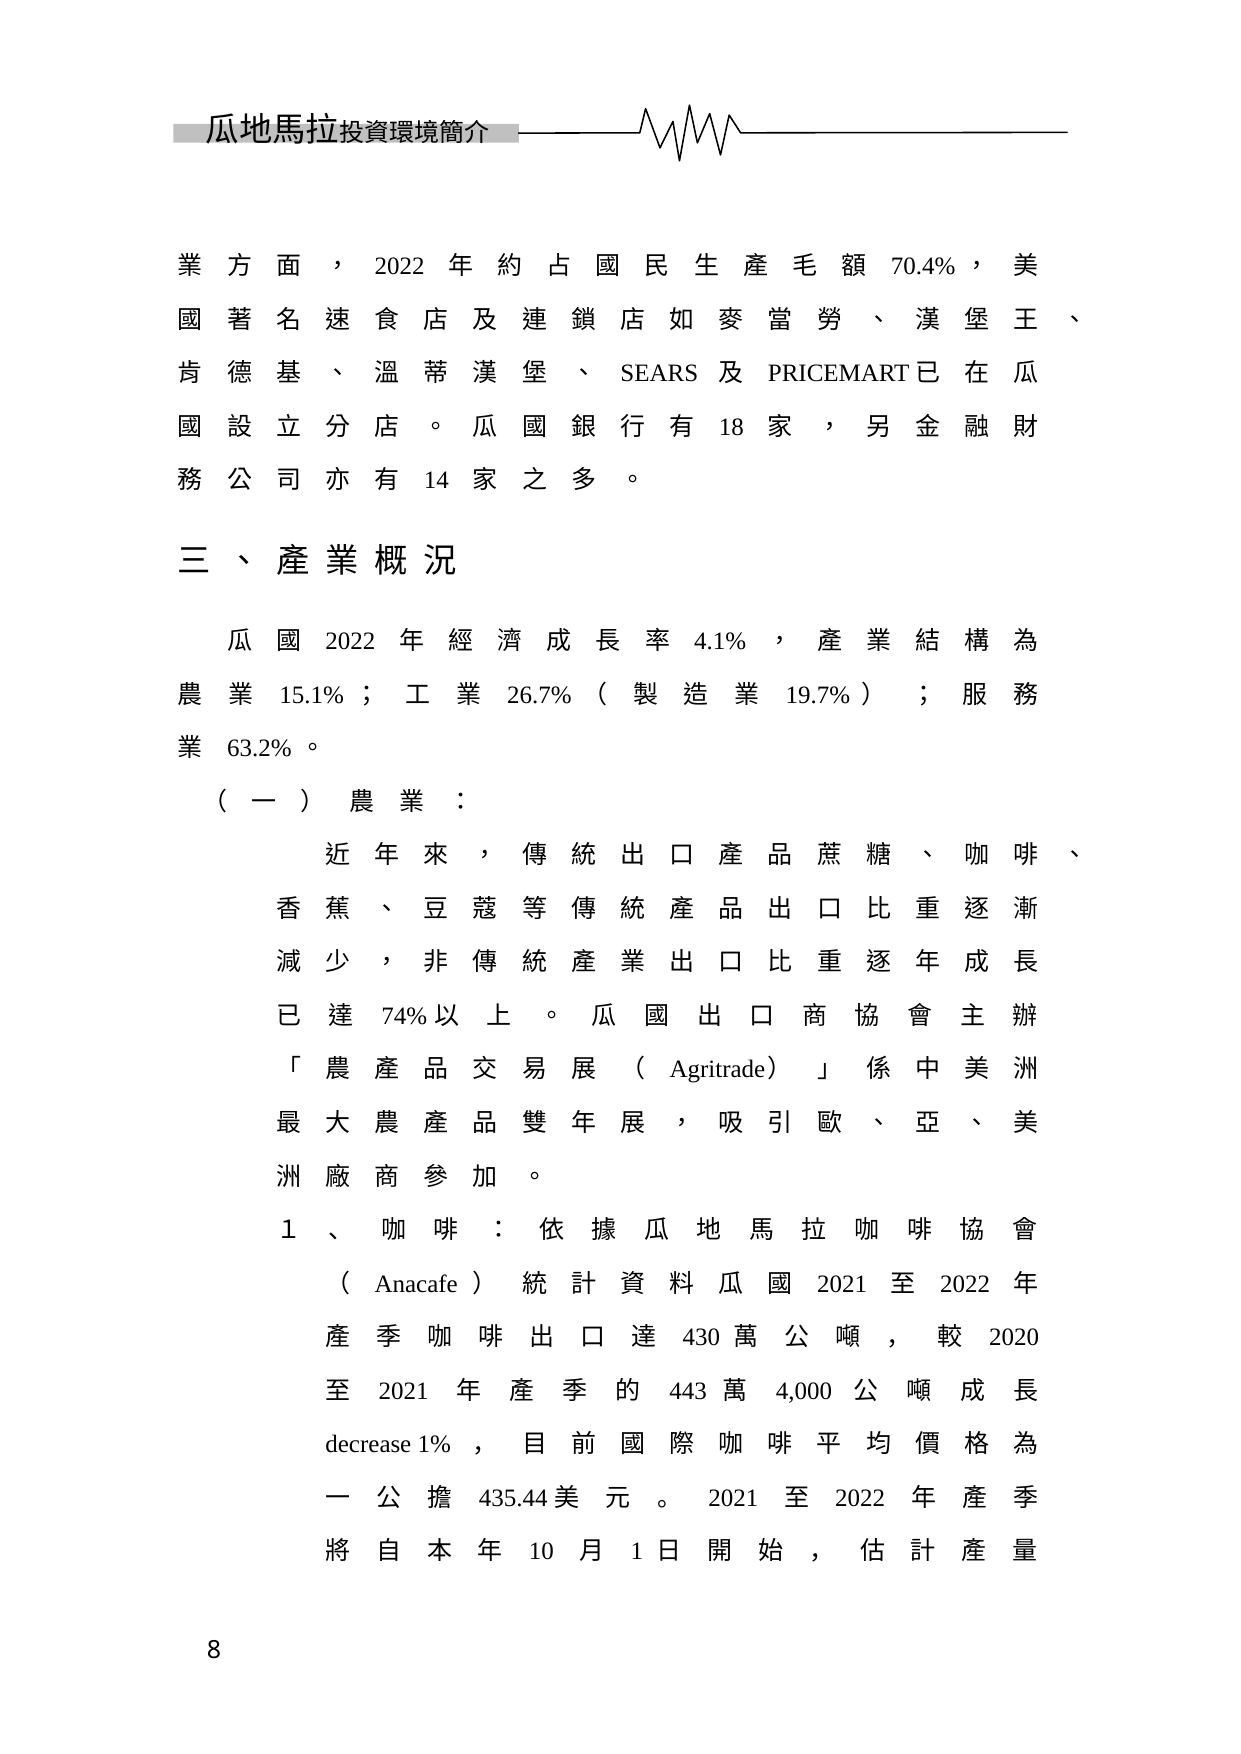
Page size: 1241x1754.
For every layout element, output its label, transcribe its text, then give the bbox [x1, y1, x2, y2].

text 瓜國2022年經濟成長率4.1%，產業結構為農業15.1%；工業26.7%（製造業19.7%）；服務業63.2%。 [178, 612, 1063, 773]
text １、咖啡：依據瓜地馬拉咖啡協會（Anacafe）統計資料瓜國2021至2022年產季咖啡出口達430萬公噸，較2020至2021年產季的443萬4,000公噸成長decrease 1%，目前國際咖啡平均價格為一公擔435.44美元。2021至2022年產季將自本年10月1日開始，估計產量 [276, 1201, 1063, 1576]
text 近年來，傳統出口產品蔗糖、咖啡、香蕉、豆蔻等傳統產品出口比重逐漸減少，非傳統產業出口比重逐年成長已達74%以上。瓜國出口商協會主辦「農產品交易展（Agritrade）」係中美洲最大農產品雙年展，吸引歐、亞、美洲廠商參加。 [276, 826, 1063, 1201]
text 三、產業概況 [178, 532, 1063, 585]
text （一）農業： [202, 773, 1063, 826]
text 瓜國為典型以農立國之開發中國家，2022年其農業產值約占國民生產毛額15.1%，農產品以咖啡、蔗糖、香蕉、豆蔻、蔬菜、水果、花卉、及橡膠等居多。木材亦為一大天然資源，惟因環保意識高漲，政府已採保護措施並管制出口。瓜國雖產少量石油，因缺乏煉油設備及採油皆屬外商，故大多數外銷。其他天然資源尚包括：硬玉、大理石、石灰石、鎳礦、水力、地熱等，但均未充分開發利用。2022年工業產值約占國民生產毛額26.7%（製造業約占國民生產毛額19.7%），除製糖工業為最大工業外，其他以輕工業為主，例如，食品加工、紡織成衣、塑膠、橡膠等加工業已蓬勃發展，享有歐美GSP及CBI之優惠待遇。商業及服務業方面，2022年約占國民生產毛額70.4%，美國著名速食店及連鎖店如麥當勞、漢堡王、肯德基、溫蒂漢堡、SEARS及PRICEMART已在瓜國設立分店。瓜國銀行有18家，另金融財務公司亦有14家之多。 [178, 237, 1063, 505]
